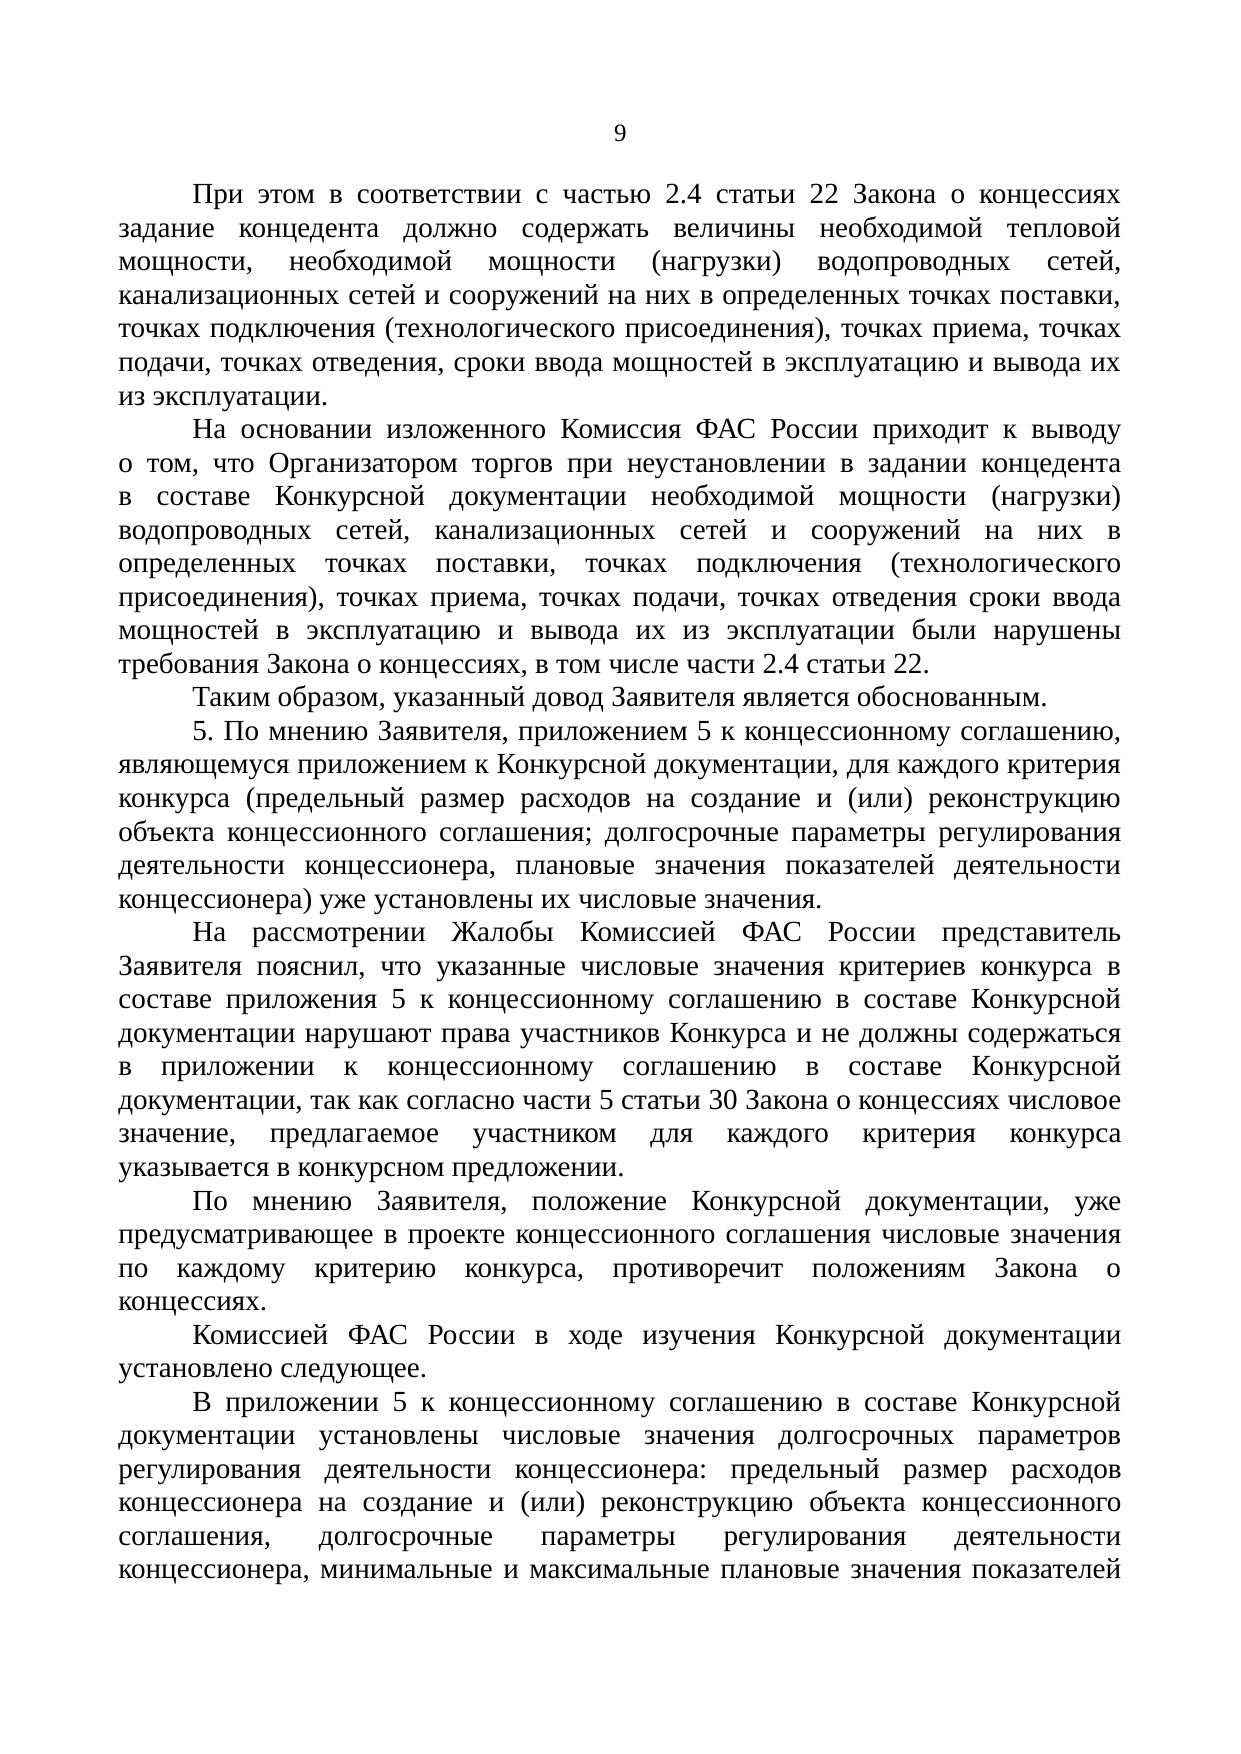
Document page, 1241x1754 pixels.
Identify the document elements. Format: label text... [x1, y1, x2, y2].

text Таким образом, указанный довод Заявителя является обоснованным. [118, 679, 1122, 713]
text На основании изложенного Комиссия ФАС России приходит к выводу о том, что Организатором торгов при неустановлении в задании концедента в составе Конкурсной документации необходимой мощности (нагрузки) водопроводных сетей, канализационных сетей и сооружений на них в определенных точках поставки, точках подключения (технологического присоединения), точках приема, точках подачи, точках отведения сроки ввода мощностей в эксплуатацию и вывода их из эксплуатации были нарушены требования Закона о концессиях, в том числе части 2.4 статьи 22. [118, 411, 1122, 679]
text По мнению Заявителя, положение Конкурсной документации, уже предусматривающее в проекте концессионного соглашения числовые значения по каждому критерию конкурса, противоречит положениям Закона о концессиях. [118, 1183, 1122, 1317]
text При этом в соответствии с частью 2.4 статьи 22 Закона о концессиях задание концедента должно содержать величины необходимой тепловой мощности, необходимой мощности (нагрузки) водопроводных сетей, канализационных сетей и сооружений на них в определенных точках поставки, точках подключения (технологического присоединения), точках приема, точках подачи, точках отведения, сроки ввода мощностей в эксплуатацию и вывода их из эксплуатации. [118, 176, 1122, 411]
text В приложении 5 к концессионному соглашению в составе Конкурсной документации установлены числовые значения долгосрочных параметров регулирования деятельности концессионера: предельный размер расходов концессионера на создание и (или) реконструкцию объекта концессионного соглашения, долгосрочные параметры регулирования деятельности концессионера, минимальные и максимальные плановые значения показателей [118, 1384, 1122, 1585]
text Комиссией ФАС России в ходе изучения Конкурсной документации установлено следующее. [118, 1317, 1122, 1384]
text На рассмотрении Жалобы Комиссией ФАС России представитель Заявителя пояснил, что указанные числовые значения критериев конкурса в составе приложения 5 к концессионному соглашению в составе Конкурсной документации нарушают права участников Конкурса и не должны содержаться в приложении к концессионному соглашению в составе Конкурсной документации, так как согласно части 5 статьи 30 Закона о концессиях числовое значение, предлагаемое участником для каждого критерия конкурса указывается в конкурсном предложении. [118, 914, 1122, 1183]
text 5. По мнению Заявителя, приложением 5 к концессионному соглашению, являющемуся приложением к Конкурсной документации, для каждого критерия конкурса (предельный размер расходов на создание и (или) реконструкцию объекта концессионного соглашения; долгосрочные параметры регулирования деятельности концессионера, плановые значения показателей деятельности концессионера) уже установлены их числовые значения. [118, 713, 1122, 914]
